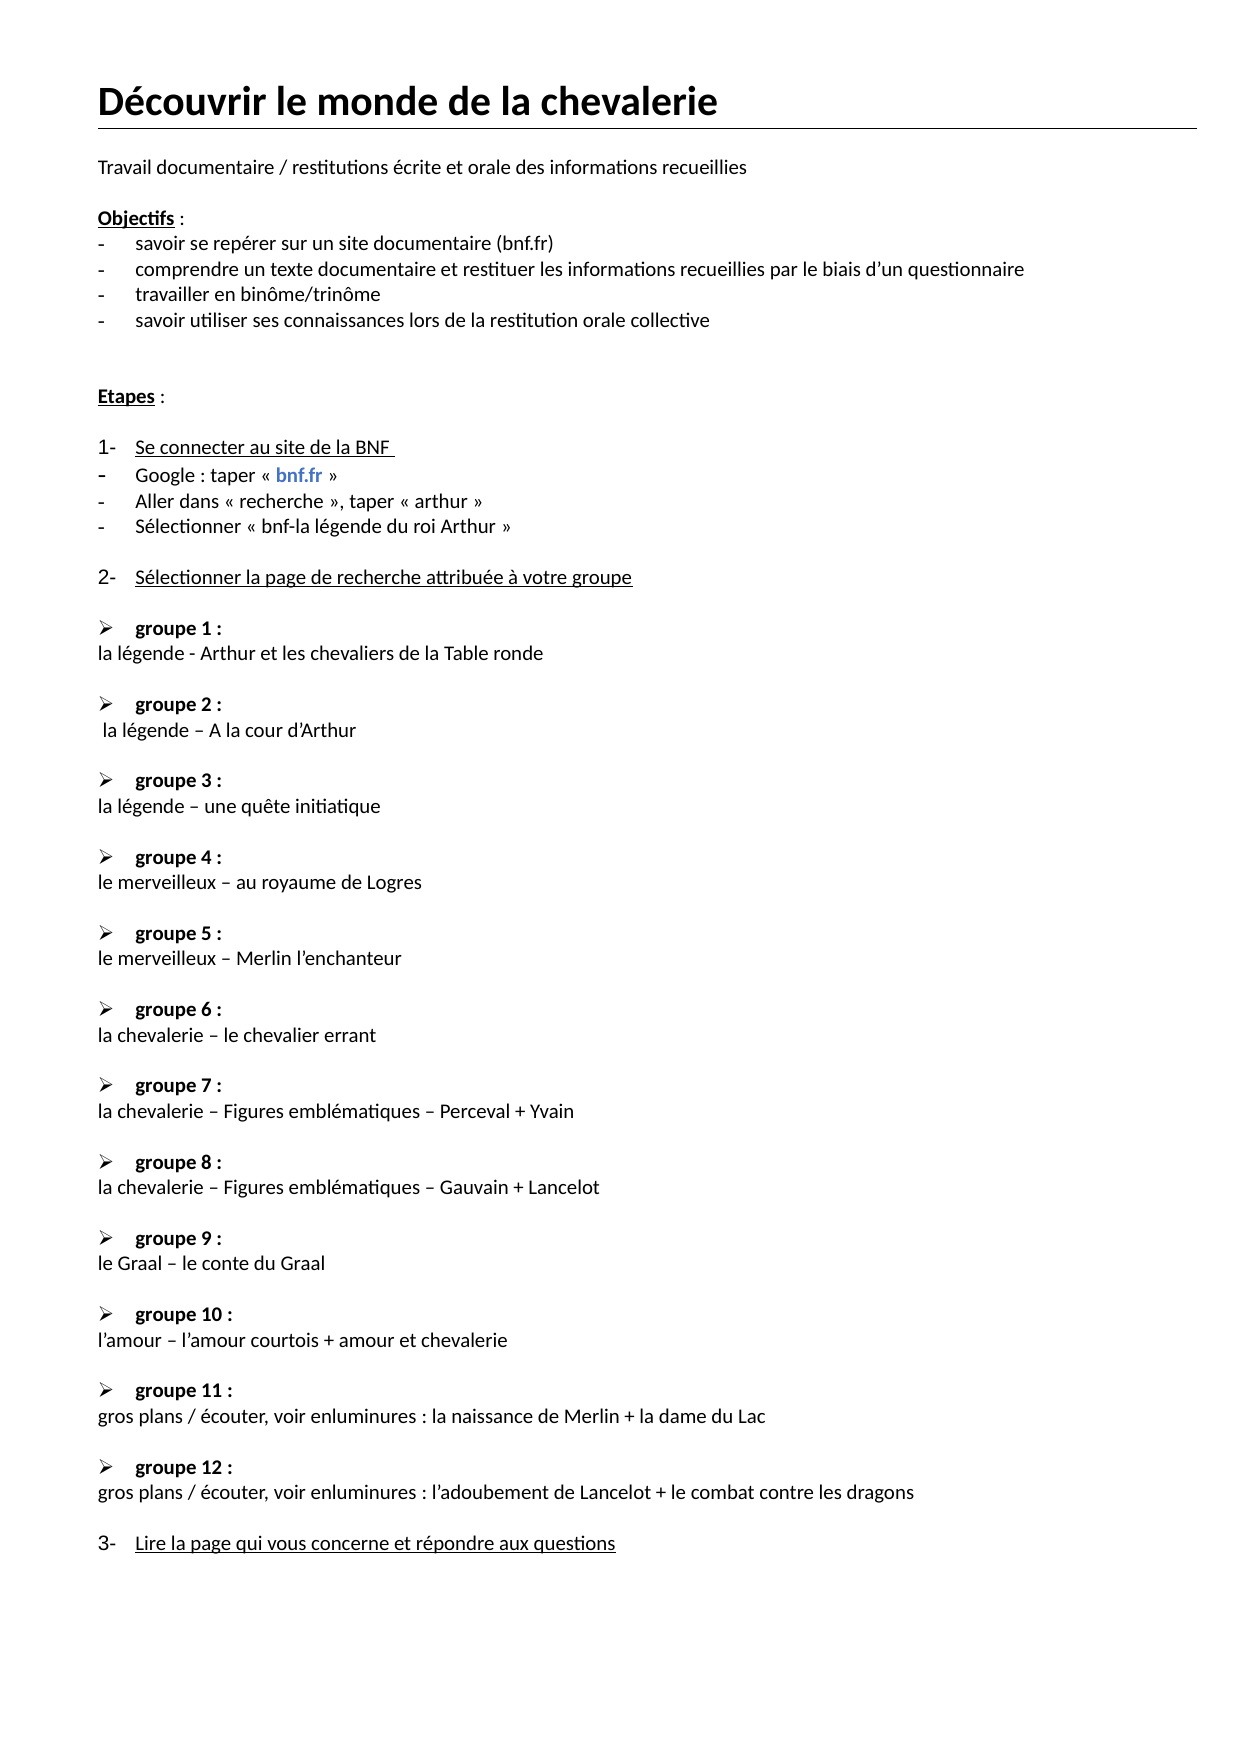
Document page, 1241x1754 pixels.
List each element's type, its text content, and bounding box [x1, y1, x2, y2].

text gros plans / écouter, voir enluminures : l’adoubement de Lancelot + le combat contre les dragons [98, 1479, 1197, 1505]
text la chevalerie – le chevalier errant [98, 1022, 1197, 1047]
text Objectifs : [98, 205, 1197, 231]
list savoir se repérer sur un site documentaire (bnf.fr) [98, 231, 1197, 256]
text le merveilleux – au royaume de Logres [98, 869, 1197, 895]
text gros plans / écouter, voir enluminures : la naissance de Merlin + la dame du Lac [98, 1403, 1197, 1428]
list groupe 4 : [98, 844, 1197, 869]
list groupe 2 : [98, 691, 1197, 717]
list groupe 12 : [98, 1454, 1197, 1479]
list groupe 7 : [98, 1073, 1197, 1098]
list groupe 6 : [98, 996, 1197, 1022]
list Sélectionner « bnf-la légende du roi Arthur » [98, 513, 1197, 539]
text la chevalerie – Figures emblématiques – Perceval + Yvain [98, 1098, 1197, 1123]
text Etapes : [98, 383, 1197, 408]
text le merveilleux – Merlin l’enchanteur [98, 946, 1197, 971]
list travailler en binôme/trinôme [98, 281, 1197, 307]
text la chevalerie – Figures emblématiques – Gauvain + Lancelot [98, 1174, 1197, 1200]
text Travail documentaire / restitutions écrite et orale des informations recueillies [98, 154, 1197, 180]
text la légende - Arthur et les chevaliers de la Table ronde [98, 641, 1197, 666]
text le Graal – le conte du Graal [98, 1251, 1197, 1276]
list Lire la page qui vous concerne et répondre aux questions [98, 1530, 1197, 1556]
list comprendre un texte documentaire et restituer les informations recueillies par le biais d’un questionnaire [98, 256, 1197, 281]
text l’amour – l’amour courtois + amour et chevalerie [98, 1327, 1197, 1352]
list groupe 10 : [98, 1301, 1197, 1327]
list Aller dans « recherche », taper « arthur » [98, 488, 1197, 513]
list groupe 1 : [98, 615, 1197, 641]
list groupe 9 : [98, 1225, 1197, 1251]
text la légende – A la cour d’Arthur [98, 717, 1197, 742]
text la légende – une quête initiatique [98, 793, 1197, 818]
list Se connecter au site de la BNF [98, 434, 1197, 459]
list groupe 5 : [98, 920, 1197, 946]
list groupe 11 : [98, 1378, 1197, 1403]
list groupe 8 : [98, 1149, 1197, 1174]
list savoir utiliser ses connaissances lors de la restitution orale collective [98, 307, 1197, 332]
list Google : taper « bnf.fr » [98, 459, 1197, 488]
list Sélectionner la page de recherche attribuée à votre groupe [98, 564, 1197, 590]
list groupe 3 : [98, 768, 1197, 793]
text Découvrir le monde de la chevalerie [98, 75, 1197, 128]
